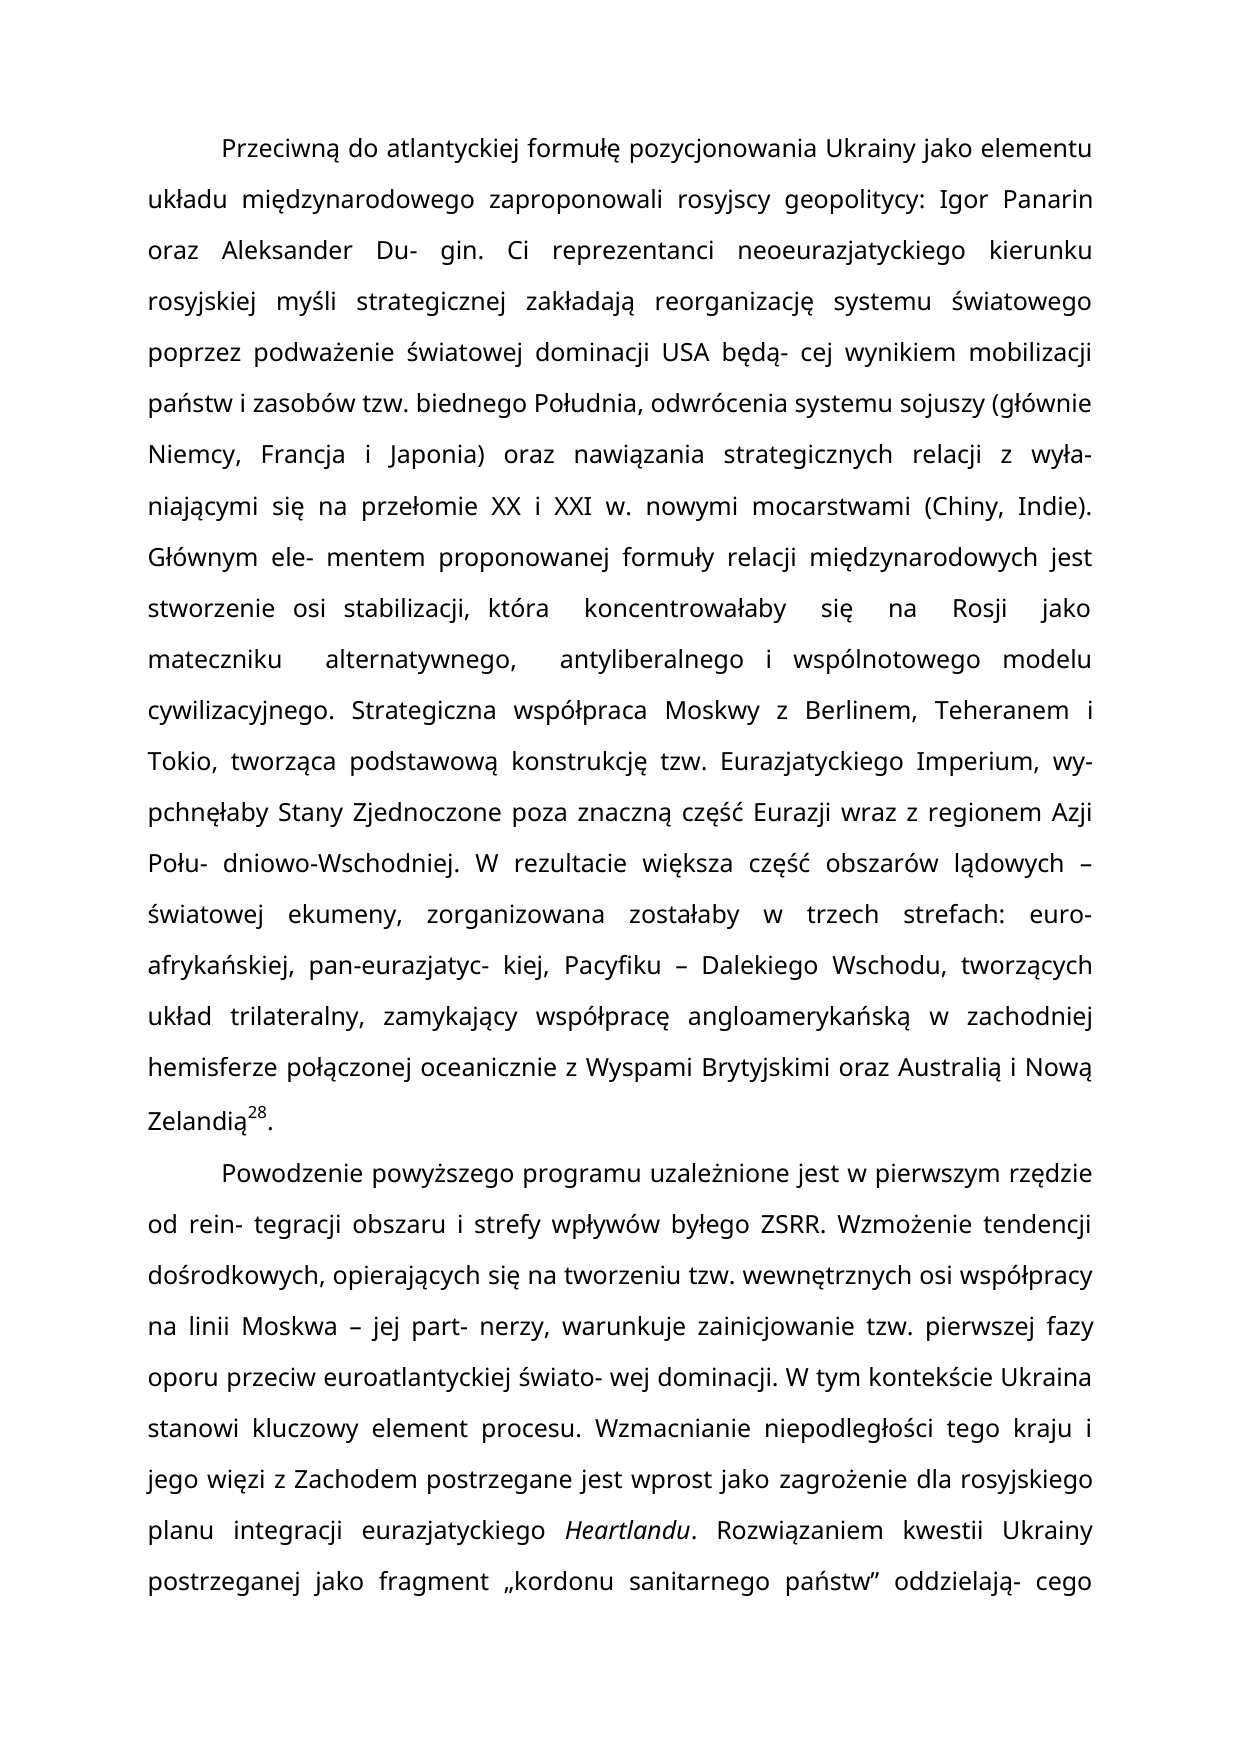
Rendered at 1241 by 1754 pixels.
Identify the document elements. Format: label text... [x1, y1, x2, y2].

text Powodzenie powyższego programu uzależnione jest w pierwszym rzędzie od rein- tegracji obszaru i strefy wpływów byłego ZSRR. Wzmożenie tendencji dośrodkowych, opierających się na tworzeniu tzw. wewnętrznych osi współpracy na linii Moskwa – jej part- nerzy, warunkuje zainicjowanie tzw. pierwszej fazy oporu przeciw euroatlantyckiej świato- wej dominacji. W tym kontekście Ukraina stanowi kluczowy element procesu. Wzmacnianie niepodległości tego kraju i jego więzi z Zachodem postrzegane jest wprost jako zagrożenie dla rosyjskiego planu integracji eurazjatyckiego Heartlandu. Rozwiązaniem kwestii Ukrainy postrzeganej jako fragment „kordonu sanitarnego państw” oddzielają- cego [147, 1155, 1093, 1598]
text Przeciwną do atlantyckiej formułę pozycjonowania Ukrainy jako elementu układu międzynarodowego zaproponowali rosyjscy geopolitycy: Igor Panarin oraz Aleksander Du- gin. Ci reprezentanci neoeurazjatyckiego kierunku rosyjskiej myśli strategicznej zakładają reorganizację systemu światowego poprzez podważenie światowej dominacji USA będą- cej wynikiem mobilizacji państw i zasobów tzw. biednego Południa, odwrócenia systemu sojuszy (głównie Niemcy, Francja i Japonia) oraz nawiązania strategicznych relacji z wyła- niającymi się na przełomie XX i XXI w. nowymi mocarstwami (Chiny, Indie). Głównym ele- mentem proponowanej formuły relacji międzynarodowych jest stworzenie osi stabilizacji, która koncentrowałaby się na Rosji jako mateczniku alternatywnego, antyliberalnego i wspólnotowego modelu cywilizacyjnego. Strategiczna współpraca Moskwy z Berlinem, Teheranem i Tokio, tworząca podstawową konstrukcję tzw. Eurazjatyckiego Imperium, wy- pchnęłaby Stany Zjednoczone poza znaczną część Eurazji wraz z regionem Azji Połu- dniowo-Wschodniej. W rezultacie większa część obszarów lądowych – światowej ekumeny, zorganizowana zostałaby w trzech strefach: euro-afrykańskiej, pan-eurazjatyc- kiej, Pacyfiku – Dalekiego Wschodu, tworzących układ trilateralny, zamykający współpracę angloamerykańską w zachodniej hemisferze połączonej oceanicznie z Wyspami Brytyjskimi oraz Australią i Nową Zelandią28. [147, 131, 1093, 1137]
